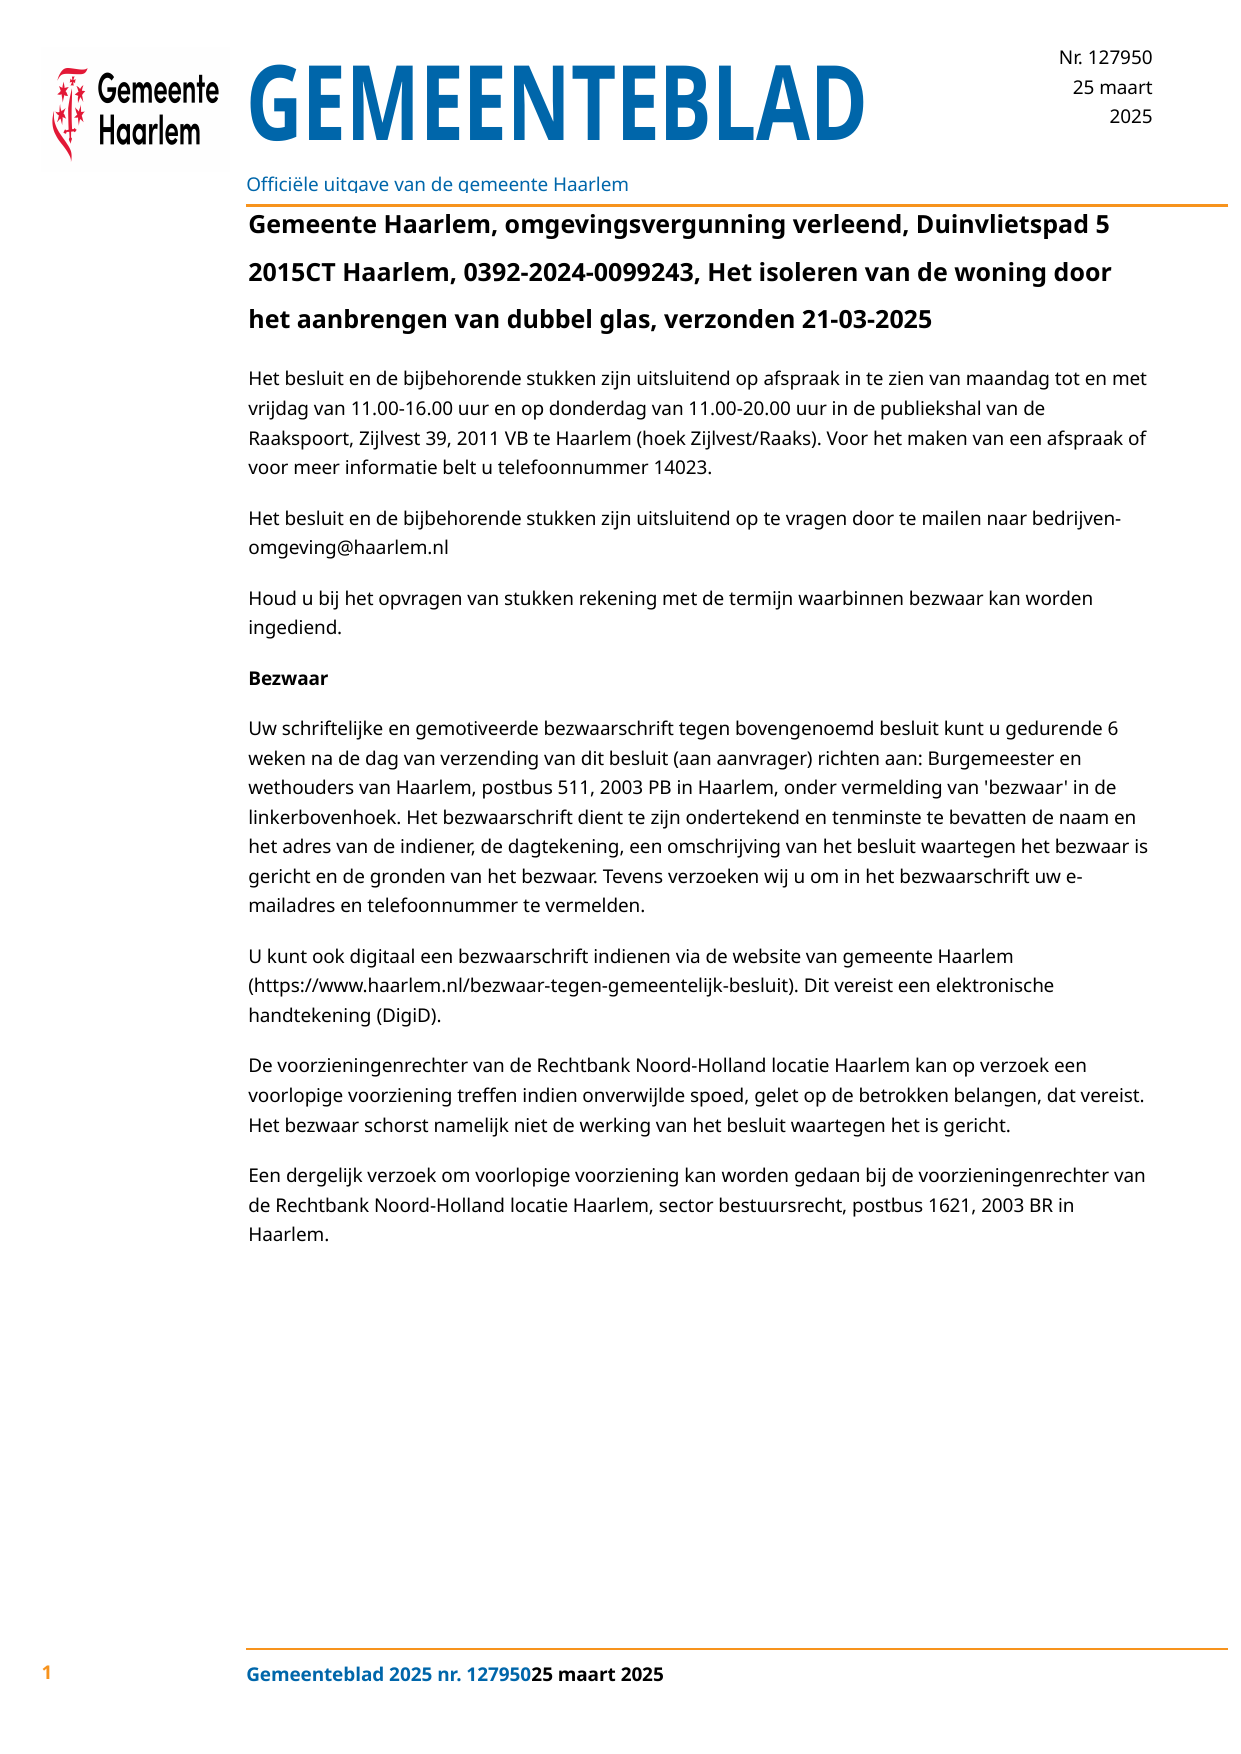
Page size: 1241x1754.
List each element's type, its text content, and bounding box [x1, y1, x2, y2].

text Bezwaar [248, 665, 1152, 690]
text Het besluit en de bijbehorende stukken zijn uitsluitend op afspraak in te zien van maandag tot en met vrijdag van 11.00-16.00 uur en op donderdag van 11.00-20.00 uur in de publiekshal van de Raakspoort, Zijlvest 39, 2011 VB te Haarlem (hoek Zijlvest/Raaks). Voor het maken van een afspraak of voor meer informatie belt u telefoonnummer 14023. [248, 366, 1152, 480]
text De voorzieningenrechter van de Rechtbank Noord-Holland locatie Haarlem kan op verzoek een voorlopige voorziening treffen indien onverwijlde spoed, gelet op de betrokken belangen, dat vereist. Het bezwaar schorst namelijk niet de werking van het besluit waartegen het is gericht. [248, 1053, 1152, 1137]
text Het besluit en de bijbehorende stukken zijn uitsluitend op te vragen door te mailen naar bedrijven-omgeving@haarlem.nl [248, 505, 1152, 560]
text Houd u bij het opvragen van stukken rekening met de termijn waarbinnen bezwaar kan worden ingediend. [248, 585, 1152, 640]
text Uw schriftelijke en gemotiveerde bezwaarschrift tegen bovengenoemd besluit kunt u gedurende 6 weken na de dag van verzending van dit besluit (aan aanvrager) richten aan: Burgemeester en wethouders van Haarlem, postbus 511, 2003 PB in Haarlem, onder vermelding van 'bezwaar' in de linkerbovenhoek. Het bezwaarschrift dient te zijn ondertekend en tenminste te bevatten de naam en het adres van de indiener, de dagtekening, een omschrijving van het besluit waartegen het bezwaar is gericht en de gronden van het bezwaar. Tevens verzoeken wij u om in het bezwaarschrift uw e-mailadres en telefoonnummer te vermelden. [248, 715, 1152, 918]
text U kunt ook digitaal een bezwaarschrift indienen via de website van gemeente Haarlem (https://www.haarlem.nl/bezwaar-tegen-gemeentelijk-besluit). Dit vereist een elektronische handtekening (DigiD). [248, 943, 1152, 1028]
text Een dergelijk verzoek om voorlopige voorziening kan worden gedaan bij de voorzieningenrechter van de Rechtbank Noord-Holland locatie Haarlem, sector bestuursrecht, postbus 1621, 2003 BR in Haarlem. [248, 1162, 1152, 1247]
picture [41, 47, 231, 172]
text Gemeente Haarlem, omgevingsvergunning verleend, Duinvlietspad 5 2015CT Haarlem, 0392-2024-0099243, Het isoleren van de woning door het aanbrengen van dubbel glas, verzonden 21-03-2025 [248, 207, 1152, 336]
